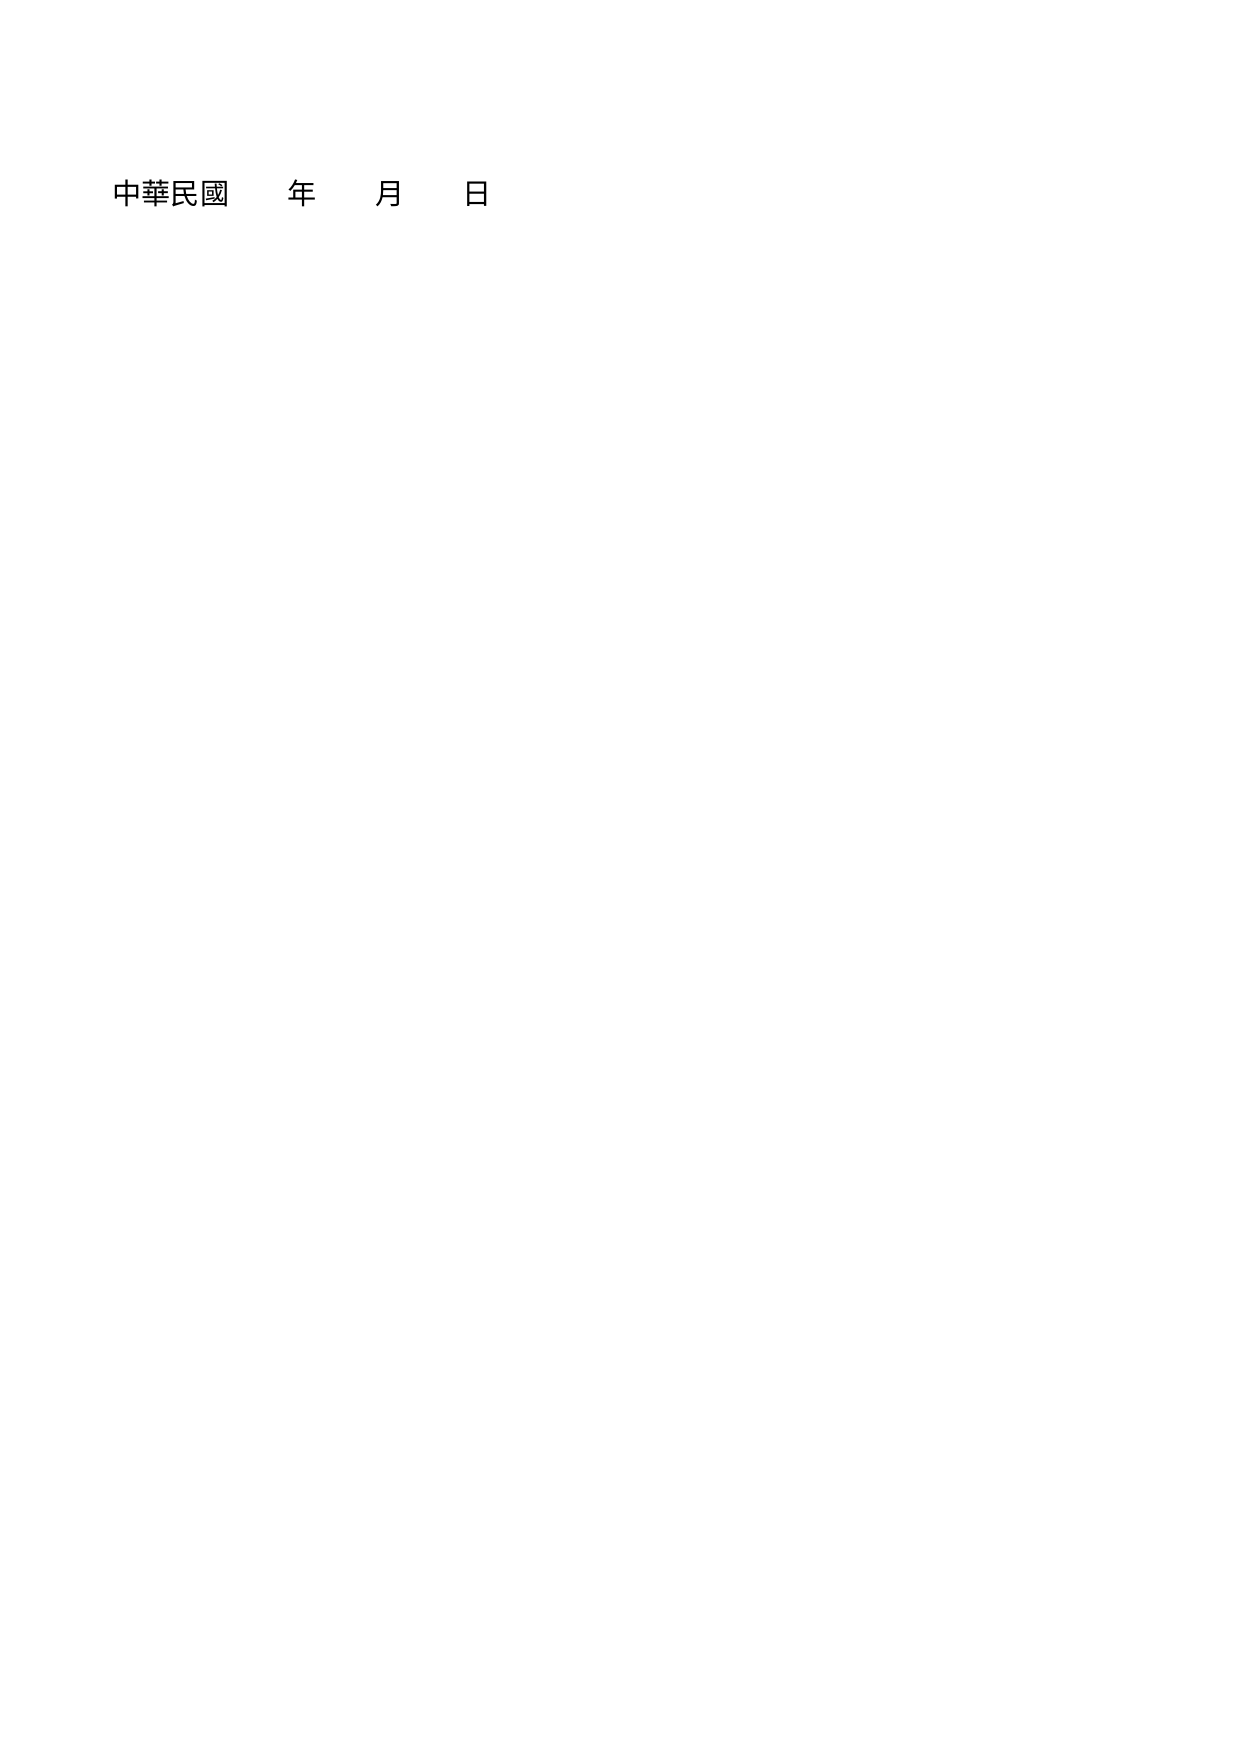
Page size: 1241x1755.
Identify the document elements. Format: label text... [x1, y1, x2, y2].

text 中華民國 年 月 日 [112, 150, 1128, 213]
